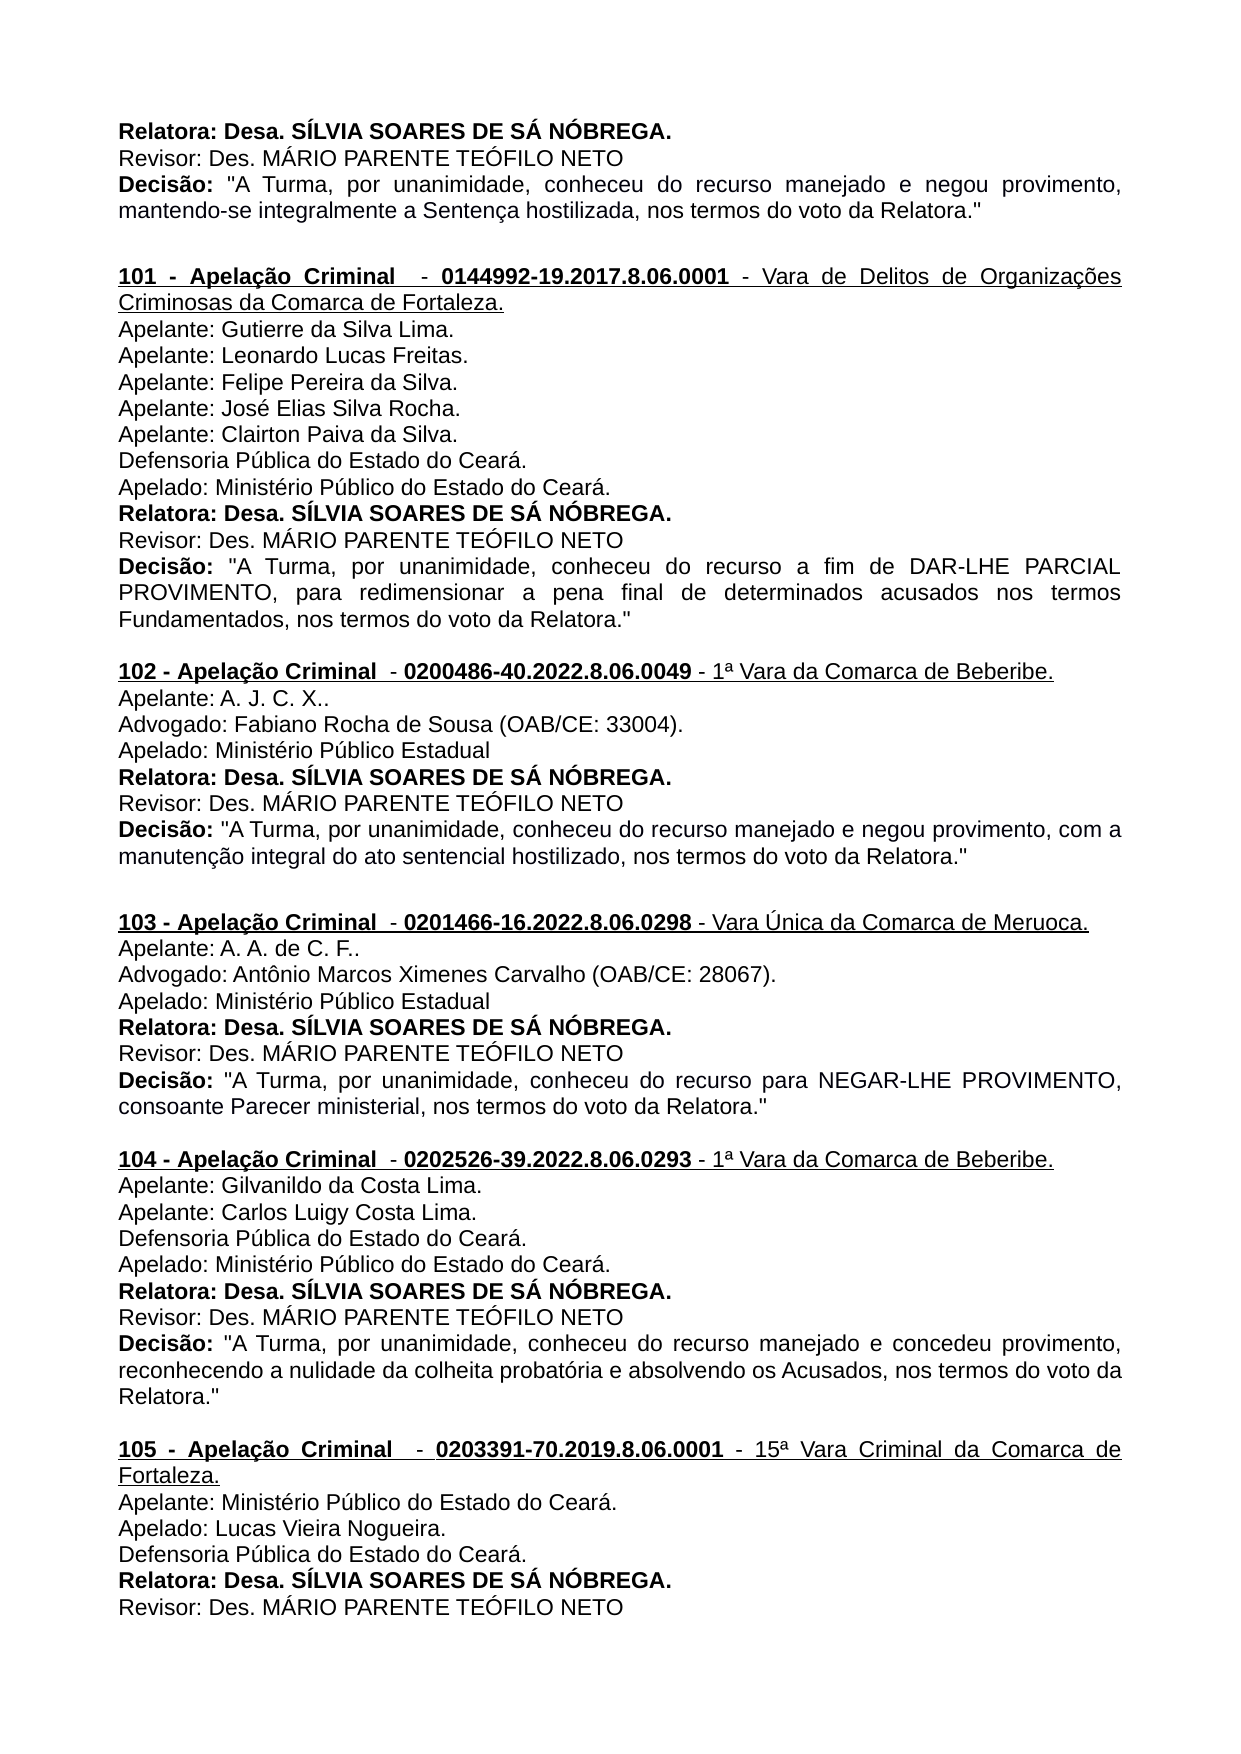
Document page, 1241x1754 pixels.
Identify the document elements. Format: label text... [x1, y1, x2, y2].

text Defensoria Pública do Estado do Ceará. [118, 1225, 1122, 1251]
text Apelado: Ministério Público Estadual [118, 737, 1122, 764]
text Revisor: Des. MÁRIO PARENTE TEÓFILO NETO [118, 790, 1122, 816]
text Revisor: Des. MÁRIO PARENTE TEÓFILO NETO [118, 1040, 1122, 1067]
text 102 - Apelação Criminal - 0200486-40.2022.8.06.0049 - 1ª Vara da Comarca de Beberibe. [118, 658, 1122, 685]
text Decisão: "A Turma, por unanimidade, conheceu do recurso manejado e concedeu provimento, reconhecendo a nulidade da colheita probatória e absolvendo os Acusados, nos termos do voto da Relatora." [118, 1330, 1122, 1409]
text Decisão: "A Turma, por unanimidade, conheceu do recurso manejado e negou provimento, mantendo-se integralmente a Sentença hostilizada, nos termos do voto da Relatora." [118, 171, 1122, 223]
text Advogado: Antônio Marcos Ximenes Carvalho (OAB/CE: 28067). [118, 961, 1122, 988]
text Fortaleza. [118, 1460, 1122, 1488]
text Apelado: Ministério Público do Estado do Ceará. [118, 1251, 1122, 1278]
text Apelante: Clairton Paiva da Silva. [118, 421, 1122, 447]
text Relatora: Desa. SÍLVIA SOARES DE SÁ NÓBREGA. [118, 764, 1122, 790]
text Revisor: Des. MÁRIO PARENTE TEÓFILO NETO [118, 144, 1122, 171]
text Relatora: Desa. SÍLVIA SOARES DE SÁ NÓBREGA. [118, 118, 1122, 144]
text Relatora: Desa. SÍLVIA SOARES DE SÁ NÓBREGA. [118, 500, 1122, 527]
text Apelado: Ministério Público do Estado do Ceará. [118, 474, 1122, 500]
text Relatora: Desa. SÍLVIA SOARES DE SÁ NÓBREGA. [118, 1278, 1122, 1304]
text Apelante: A. J. C. X.. [118, 685, 1122, 711]
text Apelado: Ministério Público Estadual [118, 988, 1122, 1014]
text Relatora: Desa. SÍLVIA SOARES DE SÁ NÓBREGA. [118, 1014, 1122, 1040]
text Apelante: Leonardo Lucas Freitas. [118, 342, 1122, 368]
text Revisor: Des. MÁRIO PARENTE TEÓFILO NETO [118, 527, 1122, 553]
text Decisão: "A Turma, por unanimidade, conheceu do recurso para NEGAR-LHE PROVIMENTO, consoante Parecer ministerial, nos termos do voto da Relatora." [118, 1067, 1122, 1119]
text Apelante: Felipe Pereira da Silva. [118, 368, 1122, 395]
text 105 - Apelação Criminal - 0203391-70.2019.8.06.0001 - 15ª Vara Criminal da Comarca de [118, 1436, 1122, 1459]
text 101 - Apelação Criminal - 0144992-19.2017.8.06.0001 - Vara de Delitos de Organizações [118, 263, 1122, 286]
text Criminosas da Comarca de Fortaleza. [118, 287, 1122, 316]
text Apelado: Lucas Vieira Nogueira. [118, 1515, 1122, 1541]
text Revisor: Des. MÁRIO PARENTE TEÓFILO NETO [118, 1594, 1122, 1620]
text Relatora: Desa. SÍLVIA SOARES DE SÁ NÓBREGA. [118, 1567, 1122, 1594]
text 103 - Apelação Criminal - 0201466-16.2022.8.06.0298 - Vara Única da Comarca de Meruoca. [118, 909, 1122, 935]
text Defensoria Pública do Estado do Ceará. [118, 1541, 1122, 1567]
text Apelante: Ministério Público do Estado do Ceará. [118, 1488, 1122, 1515]
text Advogado: Fabiano Rocha de Sousa (OAB/CE: 33004). [118, 711, 1122, 737]
text Apelante: Carlos Luigy Costa Lima. [118, 1198, 1122, 1225]
text Apelante: Gilvanildo da Costa Lima. [118, 1172, 1122, 1198]
text Defensoria Pública do Estado do Ceará. [118, 447, 1122, 474]
text Revisor: Des. MÁRIO PARENTE TEÓFILO NETO [118, 1304, 1122, 1330]
text Apelante: José Elias Silva Rocha. [118, 395, 1122, 421]
text 104 - Apelação Criminal - 0202526-39.2022.8.06.0293 - 1ª Vara da Comarca de Beberibe. [118, 1146, 1122, 1172]
text Apelante: Gutierre da Silva Lima. [118, 316, 1122, 342]
text Decisão: "A Turma, por unanimidade, conheceu do recurso manejado e negou provimento, com a manutenção integral do ato sentencial hostilizado, nos termos do voto da Relatora." [118, 816, 1122, 869]
text Decisão: "A Turma, por unanimidade, conheceu do recurso a fim de DAR-LHE PARCIAL PROVIMENTO, para redimensionar a pena final de determinados acusados nos termos Fundamentados, nos termos do voto da Relatora." [118, 553, 1122, 632]
text Apelante: A. A. de C. F.. [118, 935, 1122, 961]
